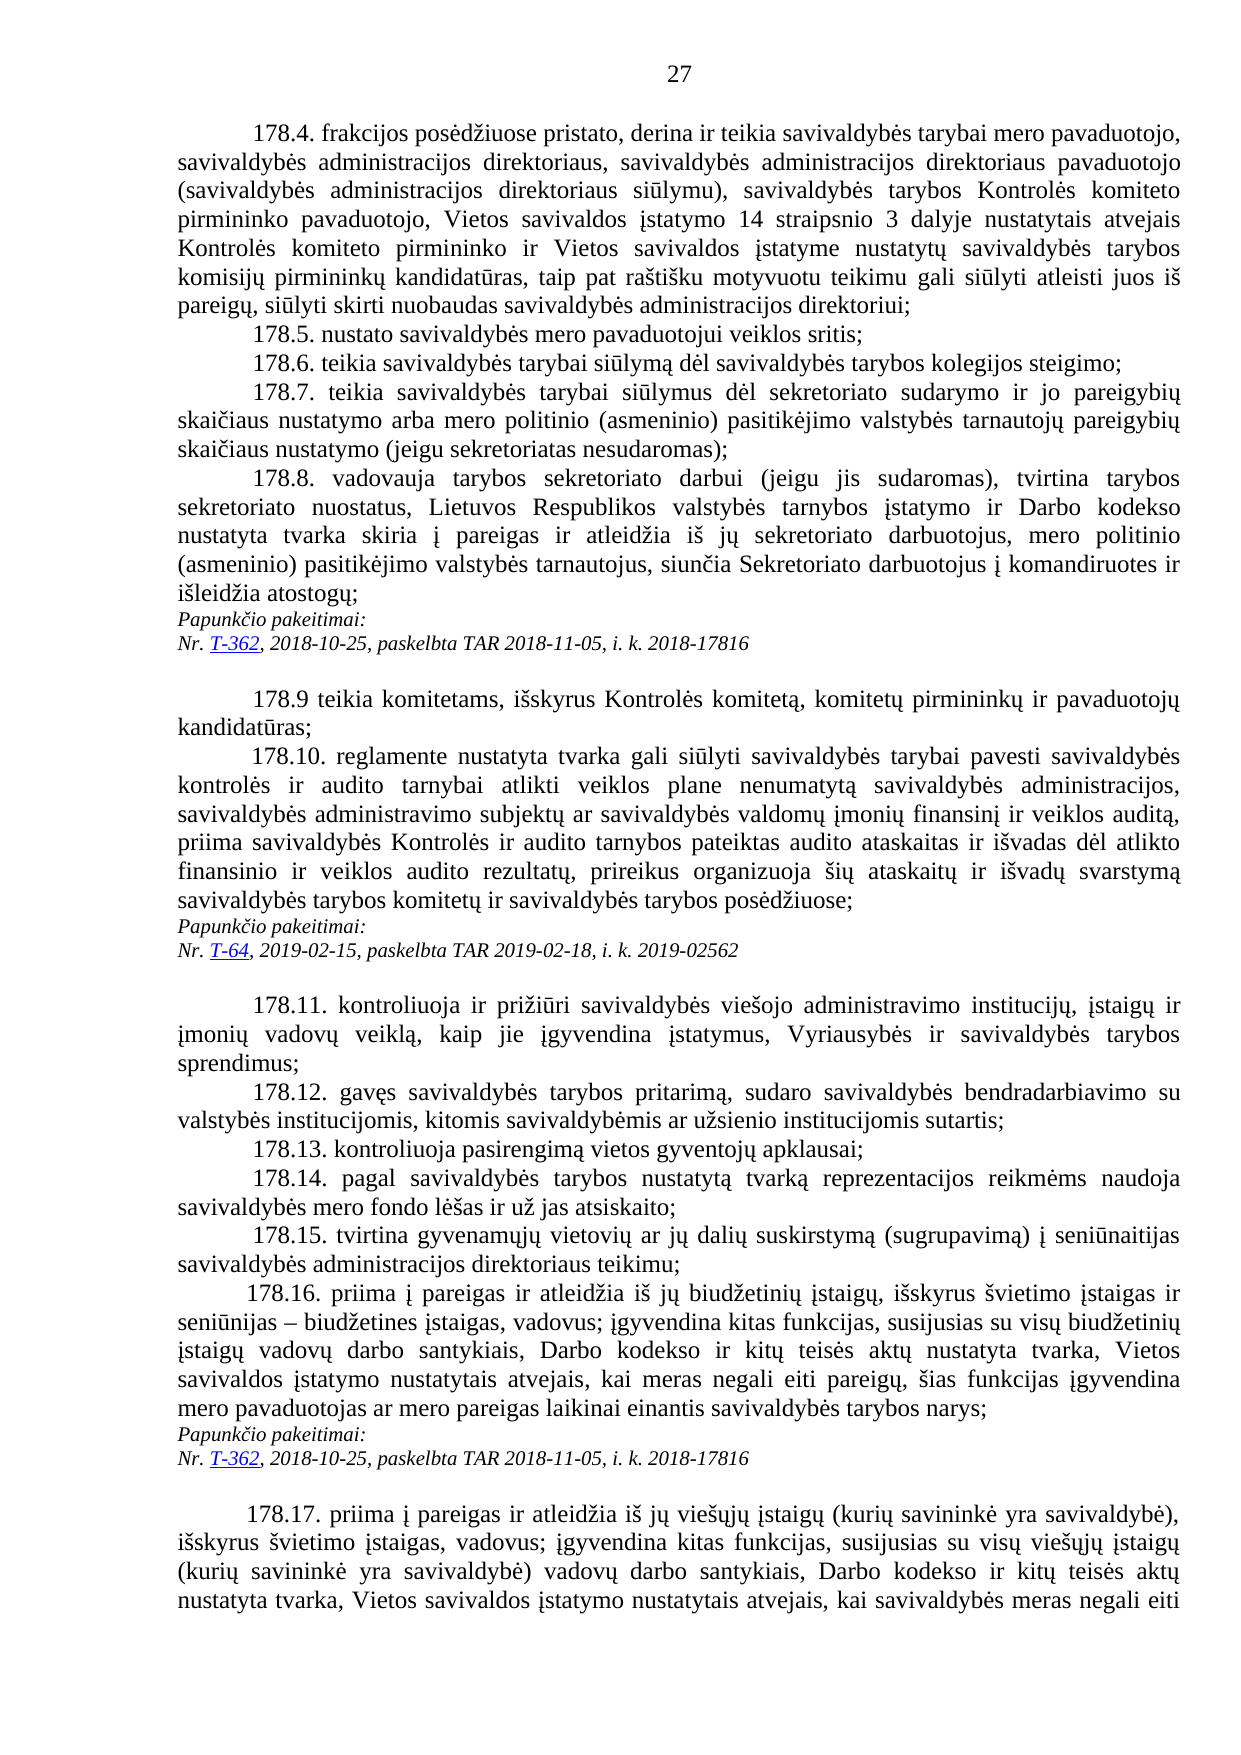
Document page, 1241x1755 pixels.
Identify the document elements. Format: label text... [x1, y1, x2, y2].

text 178.12. gavęs savivaldybės tarybos pritarimą, sudaro savivaldybės bendradarbiavimo su valstybės institucijomis, kitomis savivaldybėmis ar užsienio institucijomis sutartis; [177, 1077, 1181, 1134]
text Nr. T-362, 2018-10-25, paskelbta TAR 2018-11-05, i. k. 2018-17816 [177, 631, 1181, 655]
text 178.11. kontroliuoja ir prižiūri savivaldybės viešojo administravimo institucijų, įstaigų ir įmonių vadovų veiklą, kaip jie įgyvendina įstatymus, Vyriausybės ir savivaldybės tarybos sprendimus; [177, 991, 1181, 1077]
text 178.13. kontroliuoja pasirengimą vietos gyventojų apklausai; [177, 1134, 1181, 1163]
text Papunkčio pakeitimai: [177, 607, 1181, 631]
text 178.5. nustato savivaldybės mero pavaduotojui veiklos sritis; [177, 319, 1181, 348]
text 178.16. priima į pareigas ir atleidžia iš jų biudžetinių įstaigų, išskyrus švietimo įstaigas ir seniūnijas – biudžetines įstaigas, vadovus; įgyvendina kitas funkcijas, susijusias su visų biudžetinių įstaigų vadovų darbo santykiais, Darbo kodekso ir kitų teisės aktų nustatyta tvarka, Vietos savivaldos įstatymo nustatytais atvejais, kai meras negali eiti pareigų, šias funkcijas įgyvendina mero pavaduotojas ar mero pareigas laikinai einantis savivaldybės tarybos narys; [177, 1278, 1181, 1422]
text 178.7. teikia savivaldybės tarybai siūlymus dėl sekretoriato sudarymo ir jo pareigybių skaičiaus nustatymo arba mero politinio (asmeninio) pasitikėjimo valstybės tarnautojų pareigybių skaičiaus nustatymo (jeigu sekretoriatas nesudaromas); [177, 377, 1181, 463]
text Nr. T-362, 2018-10-25, paskelbta TAR 2018-11-05, i. k. 2018-17816 [177, 1446, 1181, 1470]
text Papunkčio pakeitimai: [177, 914, 1181, 938]
text 178.6. teikia savivaldybės tarybai siūlymą dėl savivaldybės tarybos kolegijos steigimo; [177, 348, 1181, 377]
text 178.9 teikia komitetams, išskyrus Kontrolės komitetą, komitetų pirmininkų ir pavaduotojų kandidatūras; [177, 684, 1181, 741]
text 178.17. priima į pareigas ir atleidžia iš jų viešųjų įstaigų (kurių savininkė yra savivaldybė), išskyrus švietimo įstaigas, vadovus; įgyvendina kitas funkcijas, susijusias su visų viešųjų įstaigų (kurių savininkė yra savivaldybė) vadovų darbo santykiais, Darbo kodekso ir kitų teisės aktų nustatyta tvarka, Vietos savivaldos įstatymo nustatytais atvejais, kai savivaldybės meras negali eiti [177, 1499, 1181, 1614]
text Nr. T-64, 2019-02-15, paskelbta TAR 2019-02-18, i. k. 2019-02562 [177, 938, 1181, 962]
text 178.4. frakcijos posėdžiuose pristato, derina ir teikia savivaldybės tarybai mero pavaduotojo, savivaldybės administracijos direktoriaus, savivaldybės administracijos direktoriaus pavaduotojo (savivaldybės administracijos direktoriaus siūlymu), savivaldybės tarybos Kontrolės komiteto pirmininko pavaduotojo, Vietos savivaldos įstatymo 14 straipsnio 3 dalyje nustatytais atvejais Kontrolės komiteto pirmininko ir Vietos savivaldos įstatyme nustatytų savivaldybės tarybos komisijų pirmininkų kandidatūras, taip pat raštišku motyvuotu teikimu gali siūlyti atleisti juos iš pareigų, siūlyti skirti nuobaudas savivaldybės administracijos direktoriui; [177, 118, 1181, 319]
text 178.10. reglamente nustatyta tvarka gali siūlyti savivaldybės tarybai pavesti savivaldybės kontrolės ir audito tarnybai atlikti veiklos plane nenumatytą savivaldybės administracijos, savivaldybės administravimo subjektų ar savivaldybės valdomų įmonių finansinį ir veiklos auditą, priima savivaldybės Kontrolės ir audito tarnybos pateiktas audito ataskaitas ir išvadas dėl atlikto finansinio ir veiklos audito rezultatų, prireikus organizuoja šių ataskaitų ir išvadų svarstymą savivaldybės tarybos komitetų ir savivaldybės tarybos posėdžiuose; [177, 741, 1181, 914]
text 178.15. tvirtina gyvenamųjų vietovių ar jų dalių suskirstymą (sugrupavimą) į seniūnaitijas savivaldybės administracijos direktoriaus teikimu; [177, 1221, 1181, 1278]
text 178.8. vadovauja tarybos sekretoriato darbui (jeigu jis sudaromas), tvirtina tarybos sekretoriato nuostatus, Lietuvos Respublikos valstybės tarnybos įstatymo ir Darbo kodekso nustatyta tvarka skiria į pareigas ir atleidžia iš jų sekretoriato darbuotojus, mero politinio (asmeninio) pasitikėjimo valstybės tarnautojus, siunčia Sekretoriato darbuotojus į komandiruotes ir išleidžia atostogų; [177, 463, 1181, 607]
text Papunkčio pakeitimai: [177, 1422, 1181, 1446]
text 178.14. pagal savivaldybės tarybos nustatytą tvarką reprezentacijos reikmėms naudoja savivaldybės mero fondo lėšas ir už jas atsiskaito; [177, 1163, 1181, 1221]
